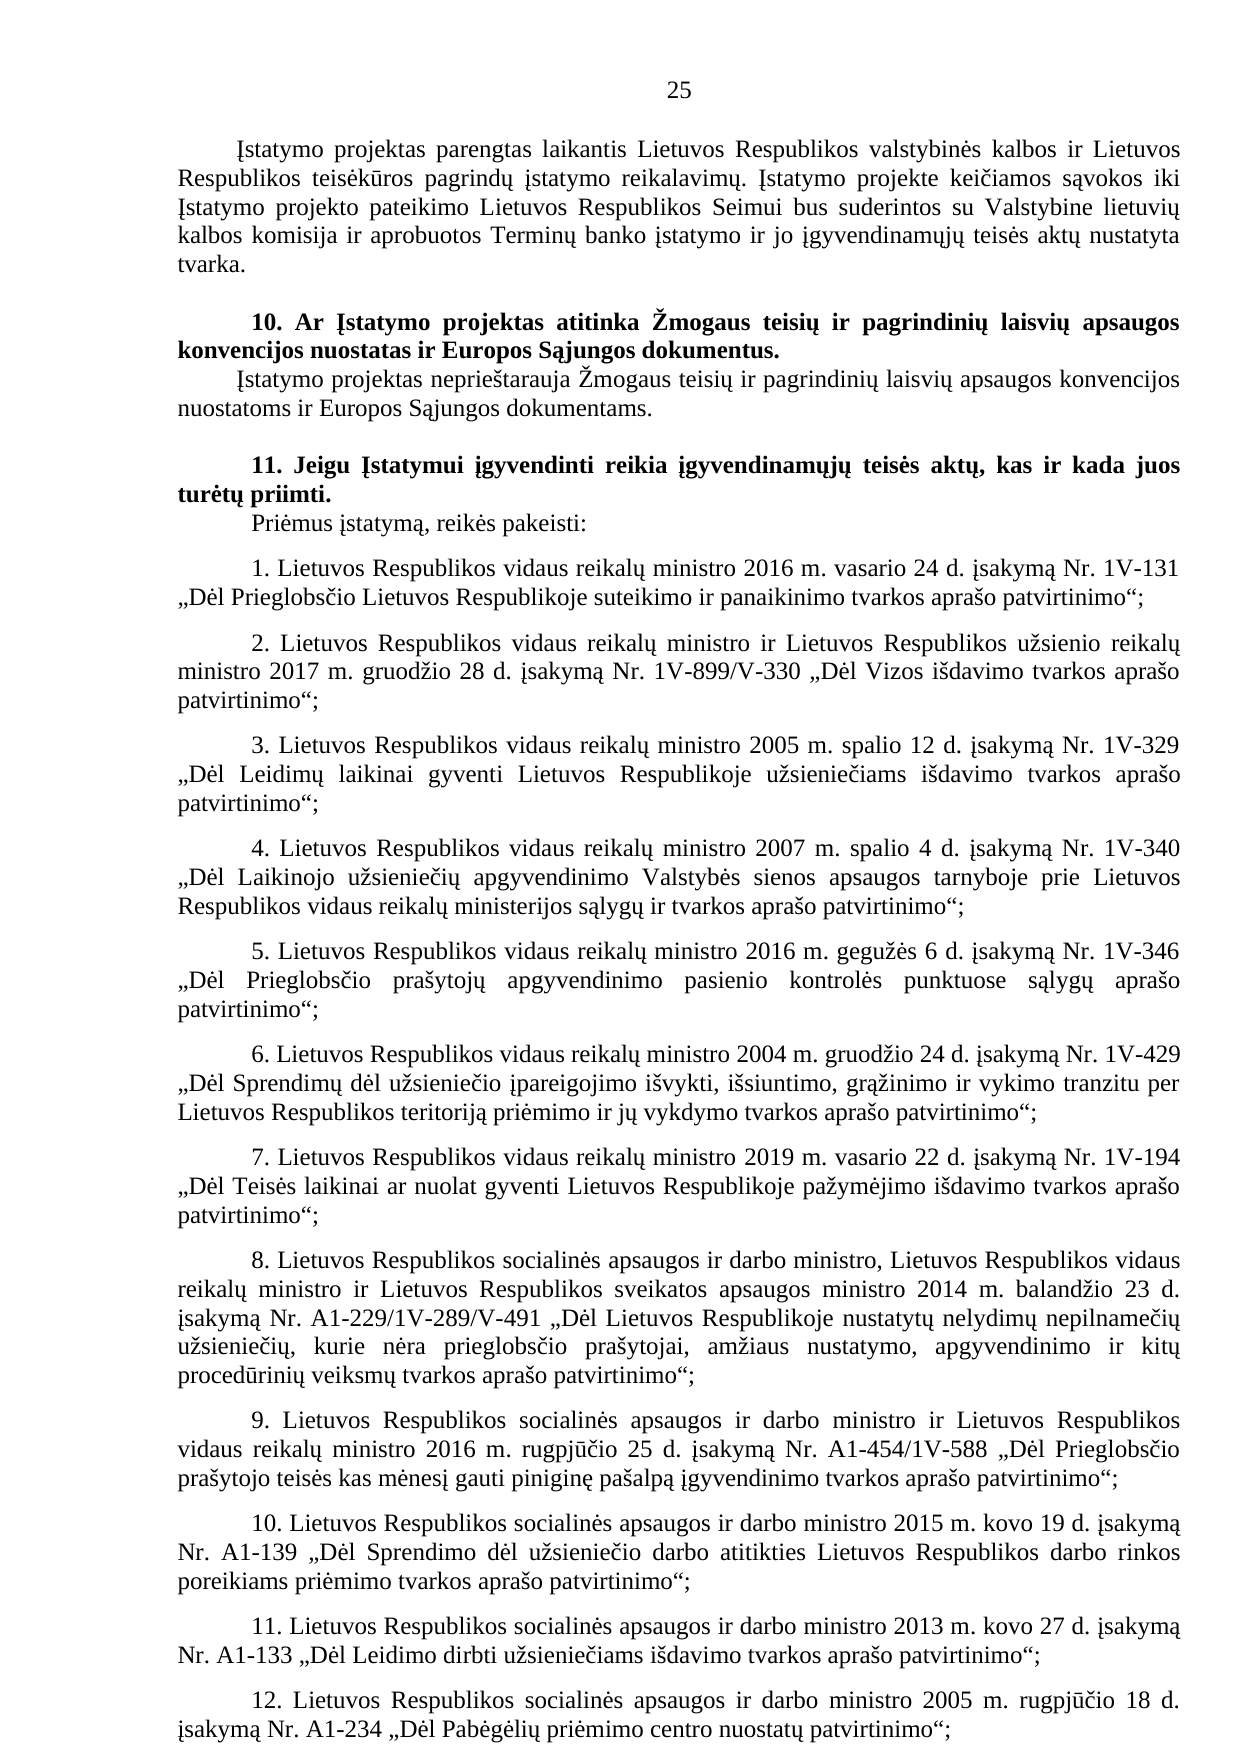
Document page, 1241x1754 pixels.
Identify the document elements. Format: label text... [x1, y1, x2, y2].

text Įstatymo projektas neprieštarauja Žmogaus teisių ir pagrindinių laisvių apsaugos konvencijos nuostatoms ir Europos Sąjungos dokumentams. [177, 364, 1181, 422]
text 2. Lietuvos Respublikos vidaus reikalų ministro ir Lietuvos Respublikos užsienio reikalų ministro 2017 m. gruodžio 28 d. įsakymą Nr. 1V-899/V-330 „Dėl Vizos išdavimo tvarkos aprašo patvirtinimo“; [177, 628, 1181, 714]
text 9. Lietuvos Respublikos socialinės apsaugos ir darbo ministro ir Lietuvos Respublikos vidaus reikalų ministro 2016 m. rugpjūčio 25 d. įsakymą Nr. A1-454/1V-588 „Dėl Prieglobsčio prašytojo teisės kas mėnesį gauti piniginę pašalpą įgyvendinimo tvarkos aprašo patvirtinimo“; [177, 1406, 1181, 1492]
text 11. Lietuvos Respublikos socialinės apsaugos ir darbo ministro 2013 m. kovo 27 d. įsakymą Nr. A1-133 „Dėl Leidimo dirbti užsieniečiams išdavimo tvarkos aprašo patvirtinimo“; [177, 1611, 1181, 1669]
text Priėmus įstatymą, reikės pakeisti: [177, 508, 1181, 537]
text 7. Lietuvos Respublikos vidaus reikalų ministro 2019 m. vasario 22 d. įsakymą Nr. 1V-194 „Dėl Teisės laikinai ar nuolat gyventi Lietuvos Respublikoje pažymėjimo išdavimo tvarkos aprašo patvirtinimo“; [177, 1142, 1181, 1228]
text 4. Lietuvos Respublikos vidaus reikalų ministro 2007 m. spalio 4 d. įsakymą Nr. 1V-340 „Dėl Laikinojo užsieniečių apgyvendinimo Valstybės sienos apsaugos tarnyboje prie Lietuvos Respublikos vidaus reikalų ministerijos sąlygų ir tvarkos aprašo patvirtinimo“; [177, 833, 1181, 920]
text 5. Lietuvos Respublikos vidaus reikalų ministro 2016 m. gegužės 6 d. įsakymą Nr. 1V-346 „Dėl Prieglobsčio prašytojų apgyvendinimo pasienio kontrolės punktuose sąlygų aprašo patvirtinimo“; [177, 936, 1181, 1023]
text 6. Lietuvos Respublikos vidaus reikalų ministro 2004 m. gruodžio 24 d. įsakymą Nr. 1V-429 „Dėl Sprendimų dėl užsieniečio įpareigojimo išvykti, išsiuntimo, grąžinimo ir vykimo tranzitu per Lietuvos Respublikos teritoriją priėmimo ir jų vykdymo tvarkos aprašo patvirtinimo“; [177, 1039, 1181, 1126]
text 10. Ar Įstatymo projektas atitinka Žmogaus teisių ir pagrindinių laisvių apsaugos konvencijos nuostatas ir Europos Sąjungos dokumentus. [177, 307, 1181, 364]
text 8. Lietuvos Respublikos socialinės apsaugos ir darbo ministro, Lietuvos Respublikos vidaus reikalų ministro ir Lietuvos Respublikos sveikatos apsaugos ministro 2014 m. balandžio 23 d. įsakymą Nr. A1-229/1V-289/V-491 „Dėl Lietuvos Respublikoje nustatytų nelydimų nepilnamečių užsieniečių, kurie nėra prieglobsčio prašytojai, amžiaus nustatymo, apgyvendinimo ir kitų procedūrinių veiksmų tvarkos aprašo patvirtinimo“; [177, 1245, 1181, 1389]
text 10. Lietuvos Respublikos socialinės apsaugos ir darbo ministro 2015 m. kovo 19 d. įsakymą Nr. A1-139 „Dėl Sprendimo dėl užsieniečio darbo atitikties Lietuvos Respublikos darbo rinkos poreikiams priėmimo tvarkos aprašo patvirtinimo“; [177, 1508, 1181, 1595]
text 1. Lietuvos Respublikos vidaus reikalų ministro 2016 m. vasario 24 d. įsakymą Nr. 1V-131 „Dėl Prieglobsčio Lietuvos Respublikoje suteikimo ir panaikinimo tvarkos aprašo patvirtinimo“; [177, 553, 1181, 611]
text 12. Lietuvos Respublikos socialinės apsaugos ir darbo ministro 2005 m. rugpjūčio 18 d. įsakymą Nr. A1-234 „Dėl Pabėgėlių priėmimo centro nuostatų patvirtinimo“; [177, 1686, 1181, 1743]
text 11. Jeigu Įstatymui įgyvendinti reikia įgyvendinamųjų teisės aktų, kas ir kada juos turėtų priimti. [177, 451, 1181, 508]
text Įstatymo projektas parengtas laikantis Lietuvos Respublikos valstybinės kalbos ir Lietuvos Respublikos teisėkūros pagrindų įstatymo reikalavimų. Įstatymo projekte keičiamos sąvokos iki Įstatymo projekto pateikimo Lietuvos Respublikos Seimui bus suderintos su Valstybine lietuvių kalbos komisija ir aprobuotos Terminų banko įstatymo ir jo įgyvendinamųjų teisės aktų nustatyta tvarka. [177, 134, 1181, 278]
text 3. Lietuvos Respublikos vidaus reikalų ministro 2005 m. spalio 12 d. įsakymą Nr. 1V-329 „Dėl Leidimų laikinai gyventi Lietuvos Respublikoje užsieniečiams išdavimo tvarkos aprašo patvirtinimo“; [177, 731, 1181, 817]
